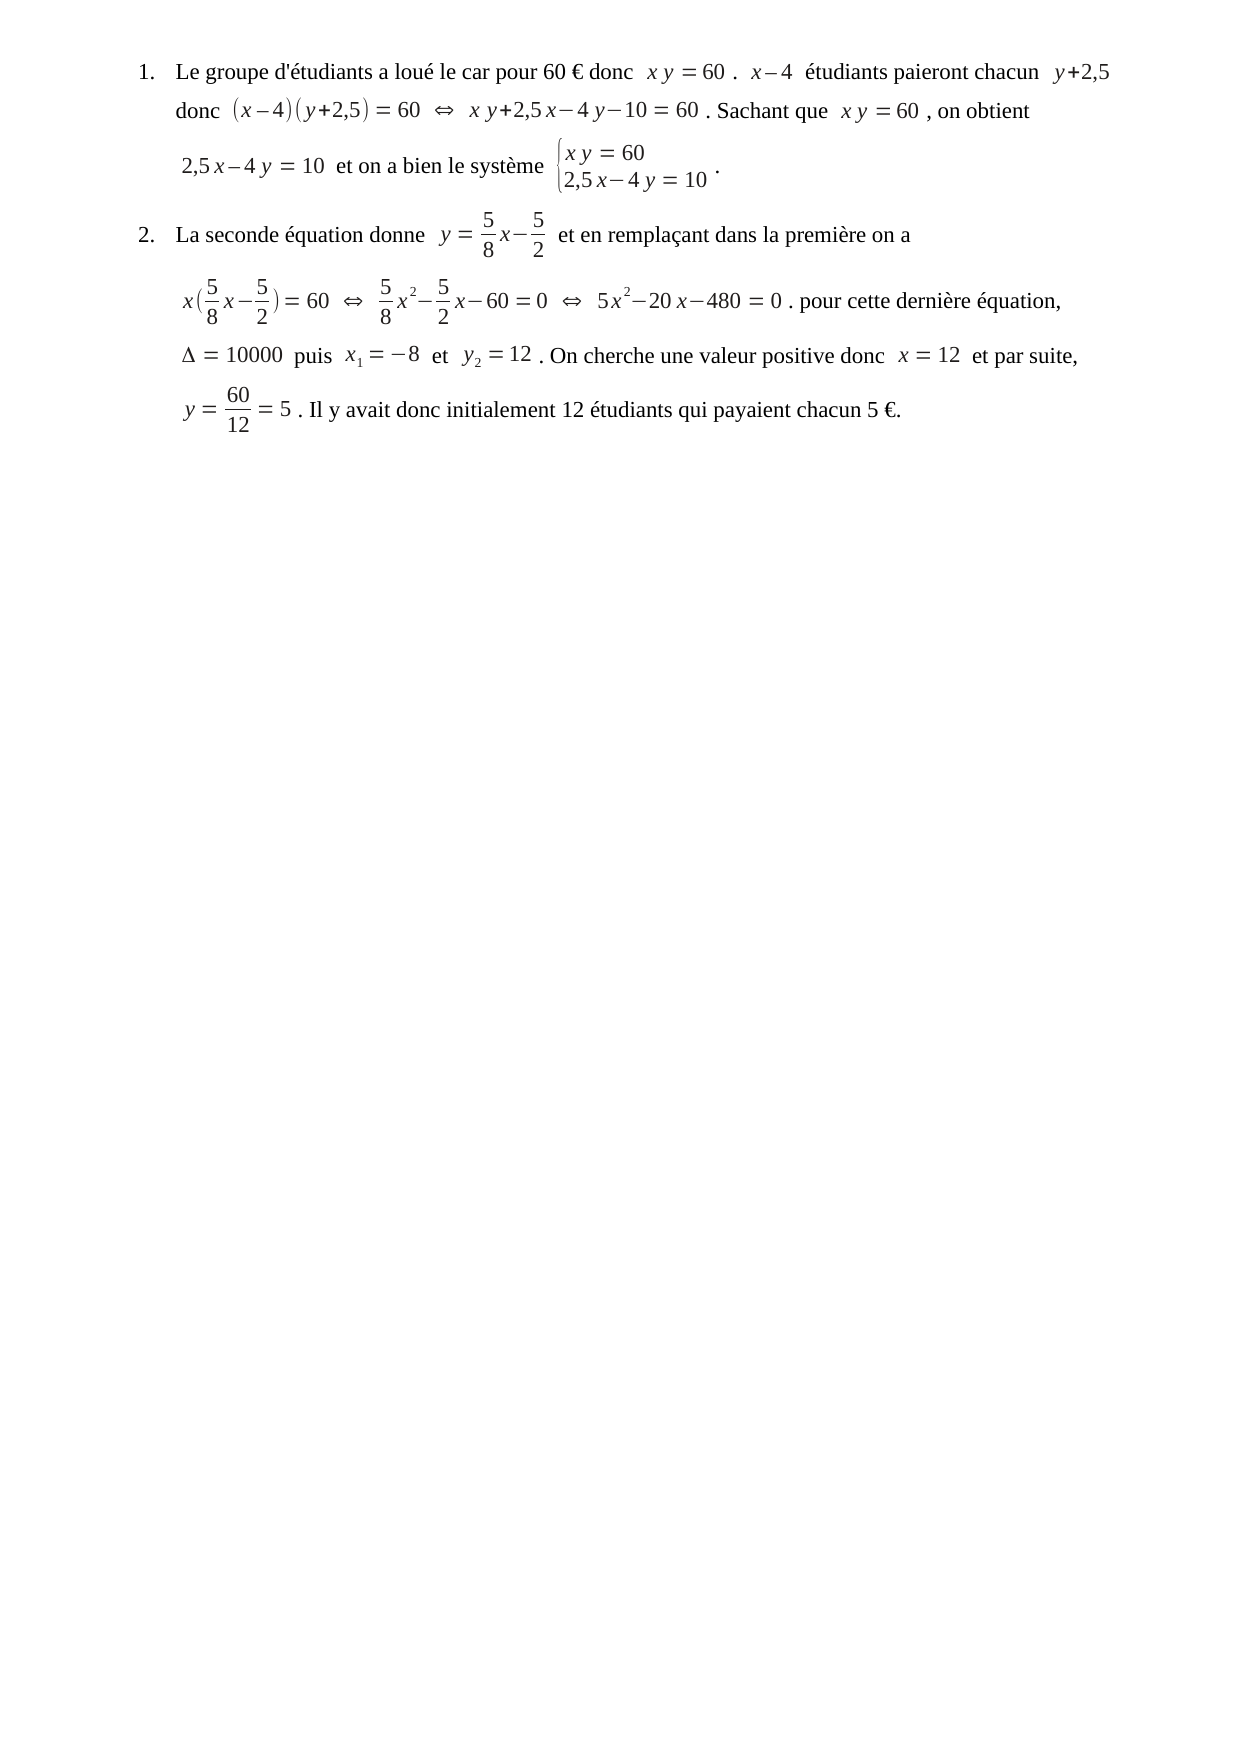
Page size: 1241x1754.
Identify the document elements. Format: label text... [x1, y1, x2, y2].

list La seconde équation donne et en remplaçant dans la première on a . pour cette dernière équation, puis et . On cherche une valeur positive donc et par suite, . Il y avait donc initialement 12 étudiants qui payaient chacun 5 €. [138, 207, 1140, 437]
list Le groupe d'étudiants a loué le car pour 60 € donc . étudiants paieront chacun donc . Sachant que , on obtient et on a bien le système . [138, 59, 1140, 194]
